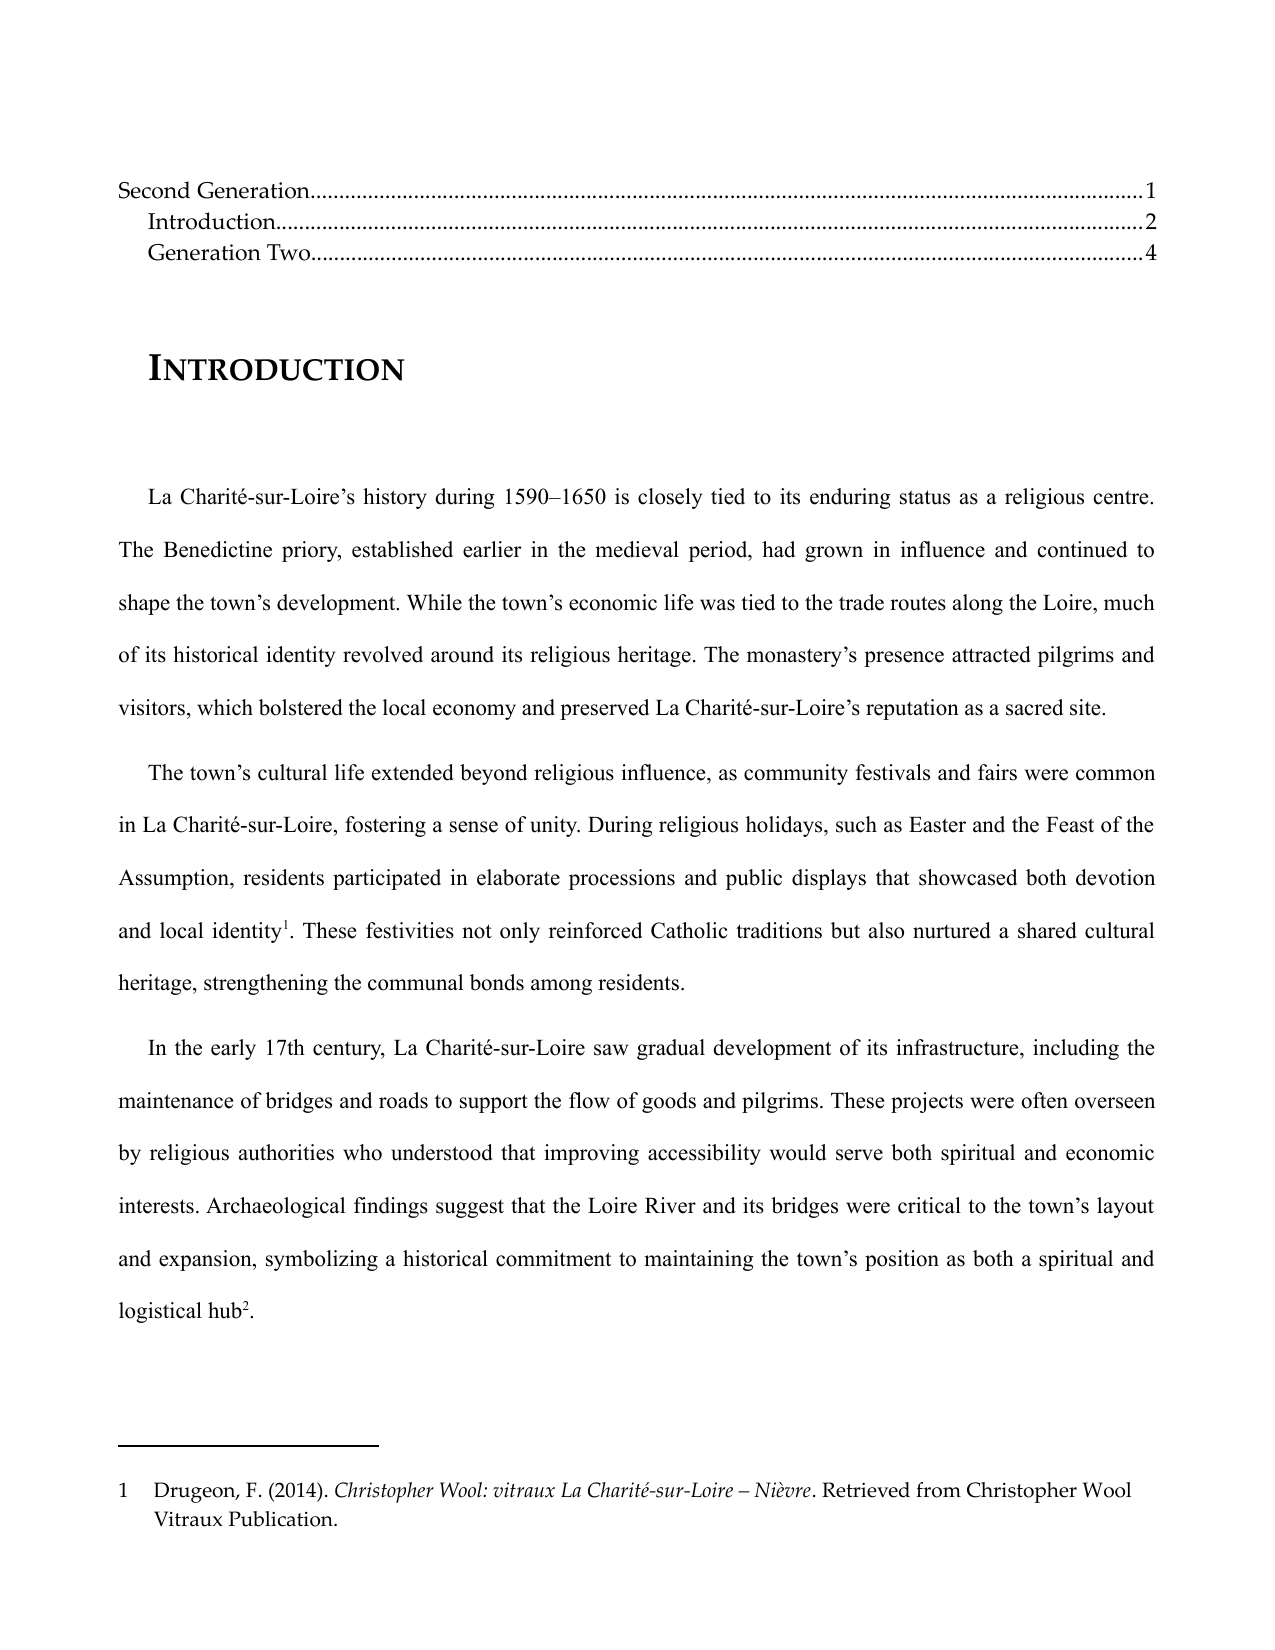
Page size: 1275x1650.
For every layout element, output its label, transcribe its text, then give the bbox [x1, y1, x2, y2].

text The town’s cultural life extended beyond religious influence, as community festivals and fairs were common in La Charité-sur-Loire, fostering a sense of unity. During religious holidays, such as Easter and the Feast of the Assumption, residents participated in elaborate processions and public displays that showcased both devotion and local identity. These festivities not only reinforced Catholic traditions but also nurtured a shared cultural heritage, strengthening the communal bonds among residents. [118, 758, 1157, 996]
text In the early 17th century, La Charité-sur-Loire saw gradual development of its infrastructure, including the maintenance of bridges and roads to support the flow of goods and pilgrims. These projects were often overseen by religious authorities who understood that improving accessibility would serve both spiritual and economic interests. Archaeological findings suggest that the Loire River and its bridges were critical to the town’s layout and expansion, symbolizing a historical commitment to maintaining the town’s position as both a spiritual and logistical hub. [118, 1034, 1157, 1324]
text La Charité-sur-Loire’s history during 1590–1650 is closely tied to its enduring status as a religious centre. The Benedictine priory, established earlier in the medieval period, had grown in influence and continued to shape the town’s development. While the town’s economic life was tied to the trade routes along the Loire, much of its historical identity revolved around its religious heritage. The monastery’s presence attracted pilgrims and visitors, which bolstered the local economy and preserved La Charité-sur-Loire’s reputation as a sacred site. [118, 483, 1157, 720]
text Drugeon, F. (2014). Christopher Wool: vitraux La Charité-sur-Loire – Nièvre. Retrieved from Christopher Wool Vitraux Publication. [118, 1476, 1157, 1532]
text Introduction 2 [148, 205, 1157, 236]
text Generation Two 4 [148, 236, 1157, 267]
subtitle Introduction [148, 341, 1157, 391]
text Second Generation 1 [118, 174, 1157, 205]
